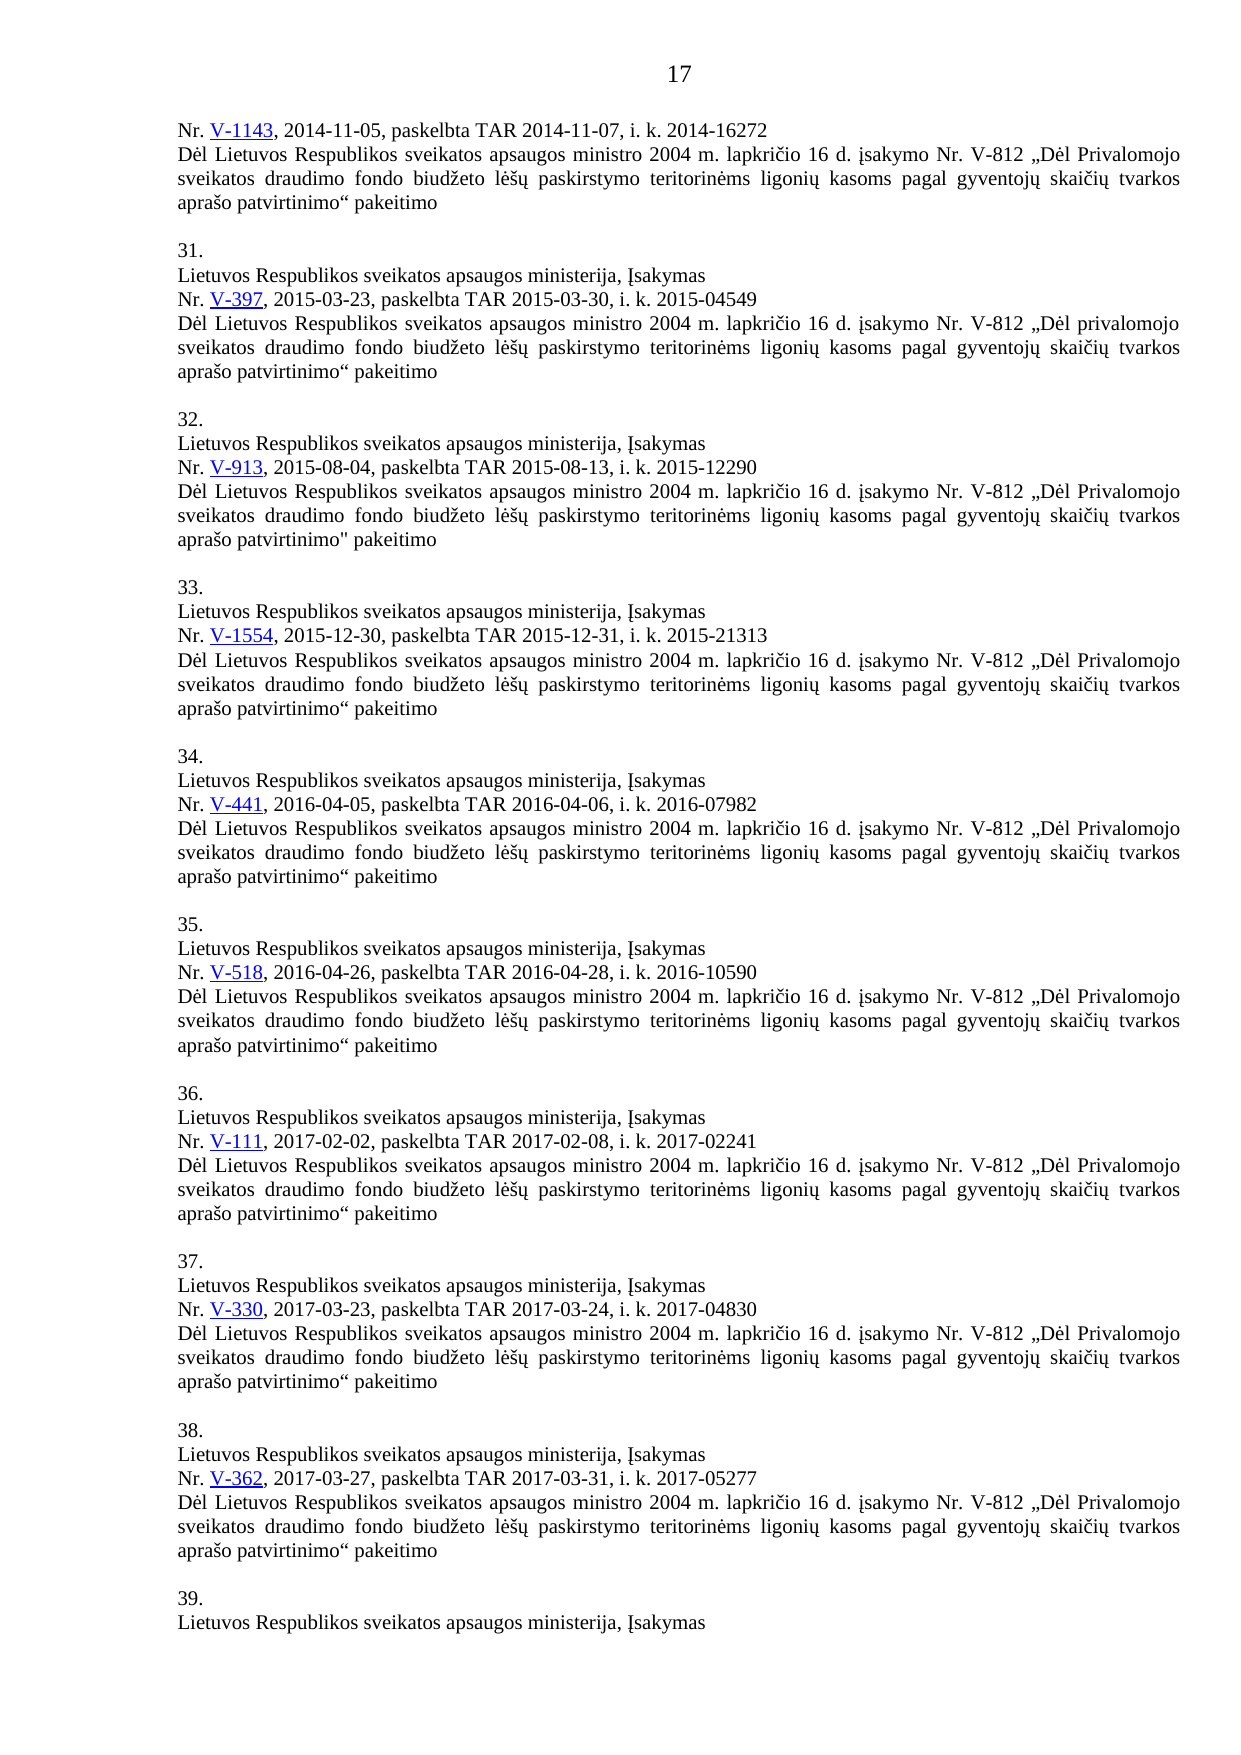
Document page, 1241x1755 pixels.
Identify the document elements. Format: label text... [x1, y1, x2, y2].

text 34. [177, 744, 1181, 768]
text Dėl Lietuvos Respublikos sveikatos apsaugos ministro 2004 m. lapkričio 16 d. įsakymo Nr. V-812 „Dėl privalomojo sveikatos draudimo fondo biudžeto lėšų paskirstymo teritorinėms ligonių kasoms pagal gyventojų skaičių tvarkos aprašo patvirtinimo“ pakeitimo [177, 311, 1181, 383]
text Lietuvos Respublikos sveikatos apsaugos ministerija, Įsakymas [177, 936, 1181, 960]
text 39. [177, 1586, 1181, 1610]
text Dėl Lietuvos Respublikos sveikatos apsaugos ministro 2004 m. lapkričio 16 d. įsakymo Nr. V-812 „Dėl Privalomojo sveikatos draudimo fondo biudžeto lėšų paskirstymo teritorinėms ligonių kasoms pagal gyventojų skaičių tvarkos aprašo patvirtinimo“ pakeitimo [177, 1490, 1181, 1562]
text 33. [177, 575, 1181, 599]
text Lietuvos Respublikos sveikatos apsaugos ministerija, Įsakymas [177, 262, 1181, 287]
text Dėl Lietuvos Respublikos sveikatos apsaugos ministro 2004 m. lapkričio 16 d. įsakymo Nr. V-812 „Dėl Privalomojo sveikatos draudimo fondo biudžeto lėšų paskirstymo teritorinėms ligonių kasoms pagal gyventojų skaičių tvarkos aprašo patvirtinimo“ pakeitimo [177, 1321, 1181, 1393]
text Dėl Lietuvos Respublikos sveikatos apsaugos ministro 2004 m. lapkričio 16 d. įsakymo Nr. V-812 „Dėl Privalomojo sveikatos draudimo fondo biudžeto lėšų paskirstymo teritorinėms ligonių kasoms pagal gyventojų skaičių tvarkos aprašo patvirtinimo" pakeitimo [177, 479, 1181, 551]
text Dėl Lietuvos Respublikos sveikatos apsaugos ministro 2004 m. lapkričio 16 d. įsakymo Nr. V-812 „Dėl Privalomojo sveikatos draudimo fondo biudžeto lėšų paskirstymo teritorinėms ligonių kasoms pagal gyventojų skaičių tvarkos aprašo patvirtinimo“ pakeitimo [177, 816, 1181, 888]
text Dėl Lietuvos Respublikos sveikatos apsaugos ministro 2004 m. lapkričio 16 d. įsakymo Nr. V-812 „Dėl Privalomojo sveikatos draudimo fondo biudžeto lėšų paskirstymo teritorinėms ligonių kasoms pagal gyventojų skaičių tvarkos aprašo patvirtinimo“ pakeitimo [177, 647, 1181, 720]
text 35. [177, 912, 1181, 936]
text Lietuvos Respublikos sveikatos apsaugos ministerija, Įsakymas [177, 1105, 1181, 1129]
text Nr. V-1554, 2015-12-30, paskelbta TAR 2015-12-31, i. k. 2015-21313 [177, 623, 1181, 647]
text 36. [177, 1081, 1181, 1105]
text 37. [177, 1249, 1181, 1273]
text Lietuvos Respublikos sveikatos apsaugos ministerija, Įsakymas [177, 431, 1181, 455]
text Nr. V-330, 2017-03-23, paskelbta TAR 2017-03-24, i. k. 2017-04830 [177, 1297, 1181, 1321]
text Nr. V-397, 2015-03-23, paskelbta TAR 2015-03-30, i. k. 2015-04549 [177, 287, 1181, 311]
text Nr. V-111, 2017-02-02, paskelbta TAR 2017-02-08, i. k. 2017-02241 [177, 1129, 1181, 1153]
text Lietuvos Respublikos sveikatos apsaugos ministerija, Įsakymas [177, 1273, 1181, 1297]
text Lietuvos Respublikos sveikatos apsaugos ministerija, Įsakymas [177, 1610, 1181, 1634]
text Nr. V-362, 2017-03-27, paskelbta TAR 2017-03-31, i. k. 2017-05277 [177, 1466, 1181, 1490]
text 31. [177, 238, 1181, 262]
text Nr. V-518, 2016-04-26, paskelbta TAR 2016-04-28, i. k. 2016-10590 [177, 960, 1181, 984]
text Nr. V-913, 2015-08-04, paskelbta TAR 2015-08-13, i. k. 2015-12290 [177, 455, 1181, 479]
text Lietuvos Respublikos sveikatos apsaugos ministerija, Įsakymas [177, 1442, 1181, 1466]
text Dėl Lietuvos Respublikos sveikatos apsaugos ministro 2004 m. lapkričio 16 d. įsakymo Nr. V-812 „Dėl Privalomojo sveikatos draudimo fondo biudžeto lėšų paskirstymo teritorinėms ligonių kasoms pagal gyventojų skaičių tvarkos aprašo patvirtinimo“ pakeitimo [177, 142, 1181, 214]
text Nr. V-1143, 2014-11-05, paskelbta TAR 2014-11-07, i. k. 2014-16272 [177, 118, 1181, 142]
text 38. [177, 1417, 1181, 1442]
text 32. [177, 407, 1181, 431]
text Dėl Lietuvos Respublikos sveikatos apsaugos ministro 2004 m. lapkričio 16 d. įsakymo Nr. V-812 „Dėl Privalomojo sveikatos draudimo fondo biudžeto lėšų paskirstymo teritorinėms ligonių kasoms pagal gyventojų skaičių tvarkos aprašo patvirtinimo“ pakeitimo [177, 1153, 1181, 1225]
text Dėl Lietuvos Respublikos sveikatos apsaugos ministro 2004 m. lapkričio 16 d. įsakymo Nr. V-812 „Dėl Privalomojo sveikatos draudimo fondo biudžeto lėšų paskirstymo teritorinėms ligonių kasoms pagal gyventojų skaičių tvarkos aprašo patvirtinimo“ pakeitimo [177, 984, 1181, 1057]
text Lietuvos Respublikos sveikatos apsaugos ministerija, Įsakymas [177, 599, 1181, 623]
text Lietuvos Respublikos sveikatos apsaugos ministerija, Įsakymas [177, 768, 1181, 792]
text Nr. V-441, 2016-04-05, paskelbta TAR 2016-04-06, i. k. 2016-07982 [177, 792, 1181, 816]
